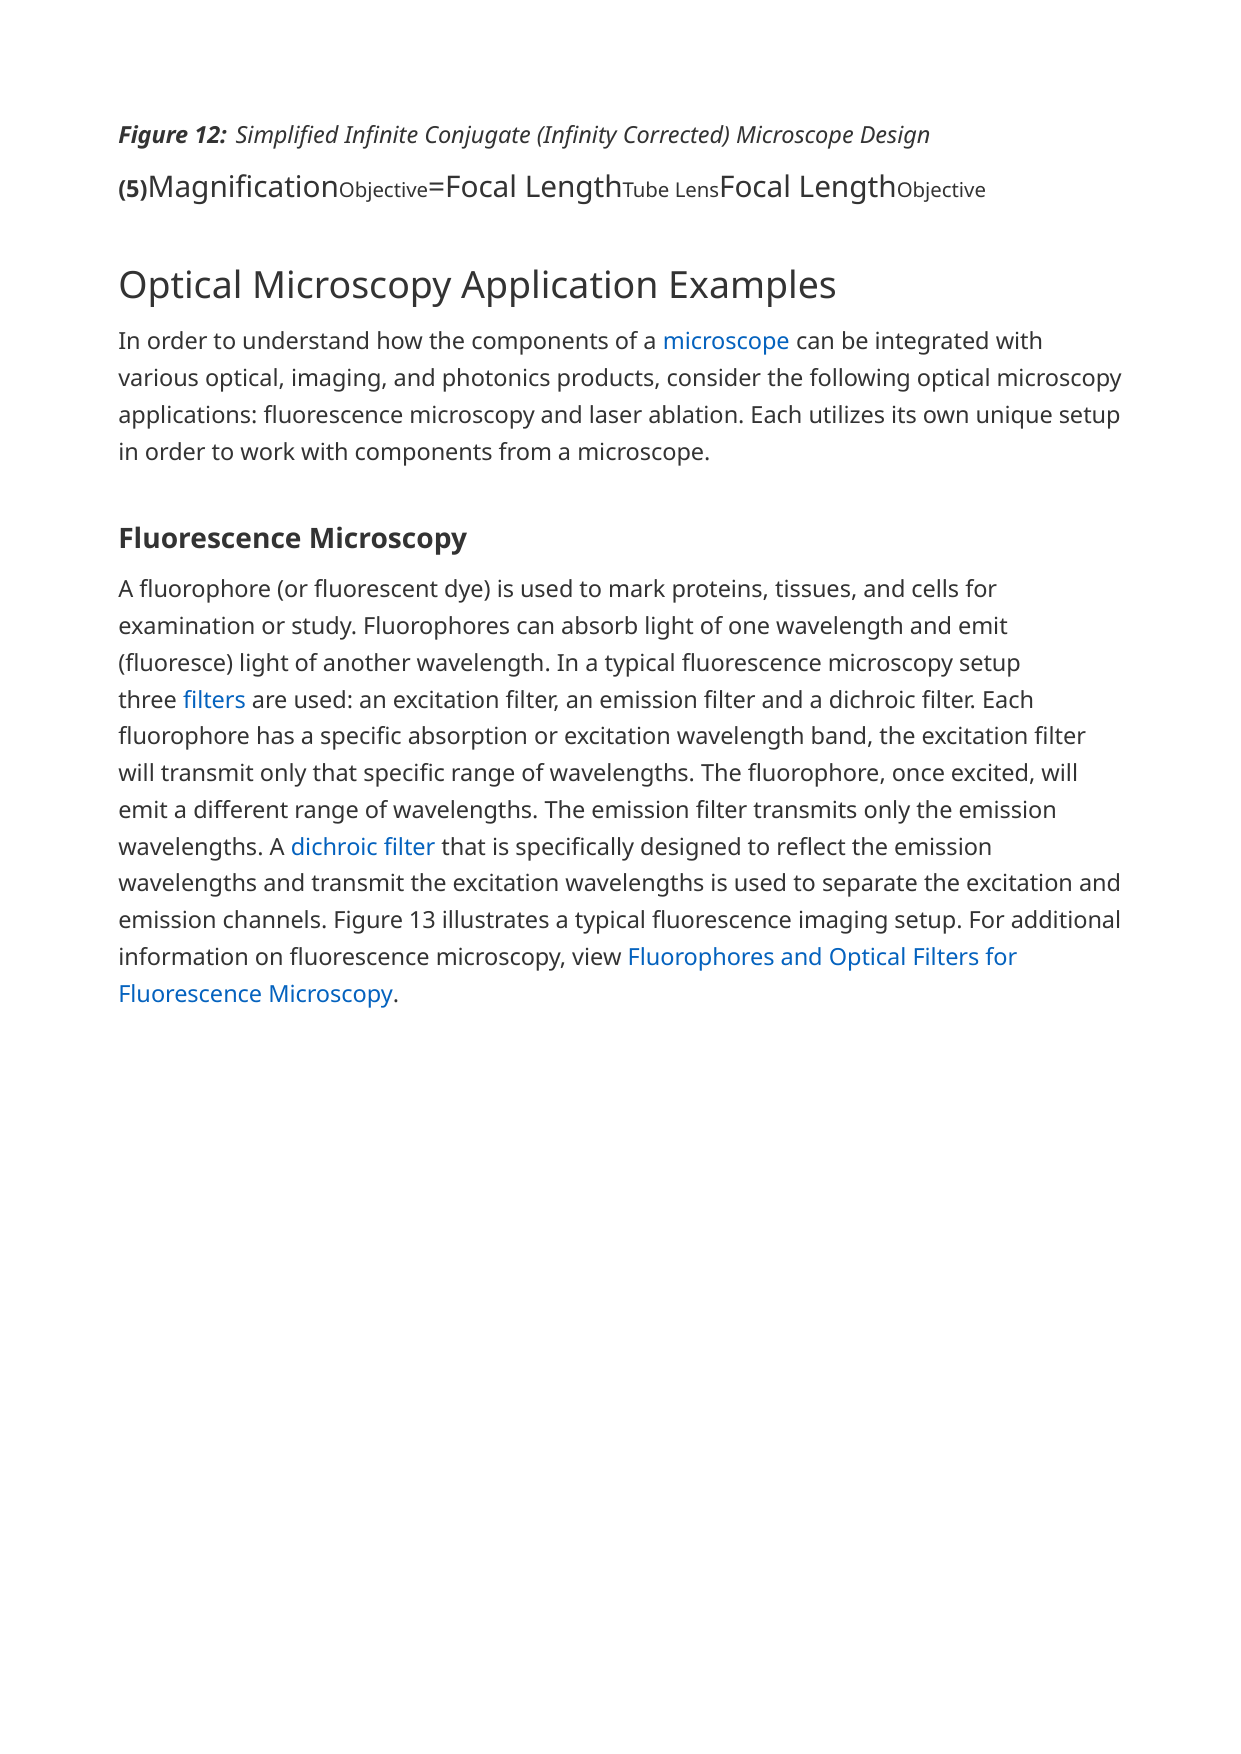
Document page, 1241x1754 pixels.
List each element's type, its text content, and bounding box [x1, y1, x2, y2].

subtitle Figure 12: Simplified Infinite Conjugate (Infinity Corrected) Microscope Design [118, 118, 1122, 150]
subtitle Fluorescence Microscopy [118, 519, 1122, 557]
text (5)MagnificationObjective=Focal LengthTube LensFocal LengthObjective [118, 166, 1122, 206]
text In order to understand how the components of a microscope can be integrated with various optical, imaging, and photonics products, consider the following optical microscopy applications: fluorescence microscopy and laser ablation. Each utilizes its own unique setup in order to work with components from a microscope. [118, 325, 1122, 467]
subtitle Optical Microscopy Application Examples [118, 258, 1122, 309]
text A fluorophore (or fluorescent dye) is used to mark proteins, tissues, and cells for examination or study. Fluorophores can absorb light of one wavelength and emit (fluoresce) light of another wavelength. In a typical fluorescence microscopy setup three filters are used: an excitation filter, an emission filter and a dichroic filter. Each fluorophore has a specific absorption or excitation wavelength band, the excitation filter will transmit only that specific range of wavelengths. The fluorophore, once excited, will emit a different range of wavelengths. The emission filter transmits only the emission wavelengths. A dichroic filter that is specifically designed to reflect the emission wavelengths and transmit the excitation wavelengths is used to separate the excitation and emission channels. Figure 13 illustrates a typical fluorescence imaging setup. For additional information on fluorescence microscopy, view Fluorophores and Optical Filters for Fluorescence Microscopy. [118, 573, 1122, 1009]
